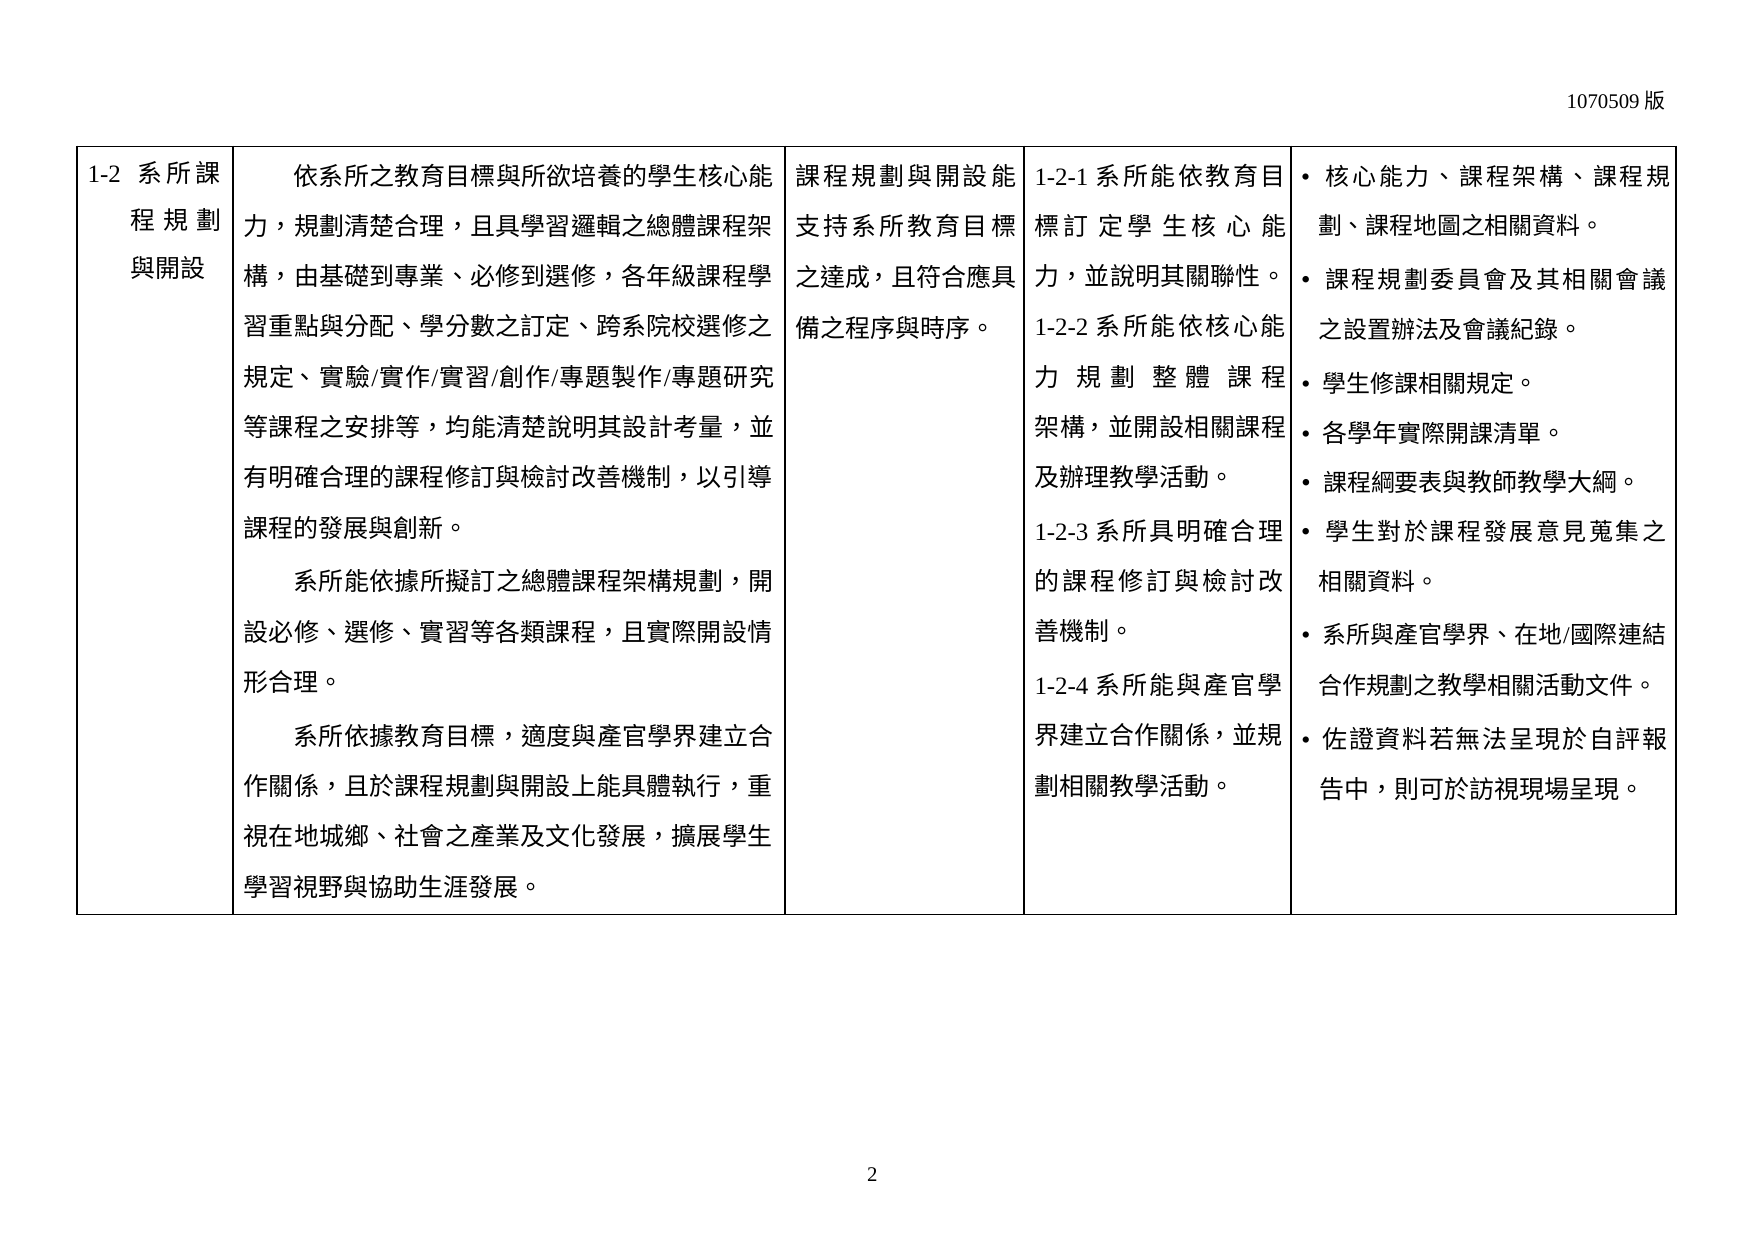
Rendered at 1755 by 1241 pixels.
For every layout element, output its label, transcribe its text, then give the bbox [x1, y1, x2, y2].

table_header 1-2-1 系所能依教育目標訂定學生核心能力，並說明其關聯性。 1-2-2 系所能依核心能力 規劃 整體 課程架構，並開設相關課程及辦理教學活動。 1-2-3 系所具明確合理的課程修訂與檢討改善機制。 1-2-4 系所能與產官學界建立合作關係，並規劃相關教學活動。 [1025, 147, 1290, 913]
table_header 1-2 系所課 程規劃 與開設 [78, 147, 232, 913]
table_header 課程規劃與開設能支持系所教育目標之達成，且符合應具備之程序與時序。 [786, 147, 1023, 913]
table_header 核心能力、課程架構、課程規劃、課程地圖之相關資料。 課程規劃委員會及其相關會議之設置辦法及會議紀錄。 學生修課相關規定。 各學年實際開課清單。 課程綱要表與教師教學大綱。 學生對於課程發展意見蒐集之相關資料。 系所與產官學界、在地/國際連結合作規劃之教學相關活動文件。 佐證資料若無法呈現於自評報告中，則可於訪視現場呈現。 [1292, 147, 1675, 913]
table_header 依系所之教育目標與所欲培養的學生核心能力，規劃清楚合理，且具學習邏輯之總體課程架構，由基礎到專業、必修到選修，各年級課程學習重點與分配、學分數之訂定、跨系院校選修之規定、實驗/實作/實習/創作/專題製作/專題研究等課程之安排等，均能清楚說明其設計考量，並有明確合理的課程修訂與檢討改善機制，以引導課程的發展與創新。 系所能依據所擬訂之總體課程架構規劃，開設必修、選修、實習等各類課程，且實際開設情形合理。 系所依據教育目標，適度與產官學界建立合作關係，且於課程規劃與開設上能具體執行，重視在地城鄉、社會之產業及文化發展，擴展學生學習視野與協助生涯發展。 [234, 147, 784, 913]
